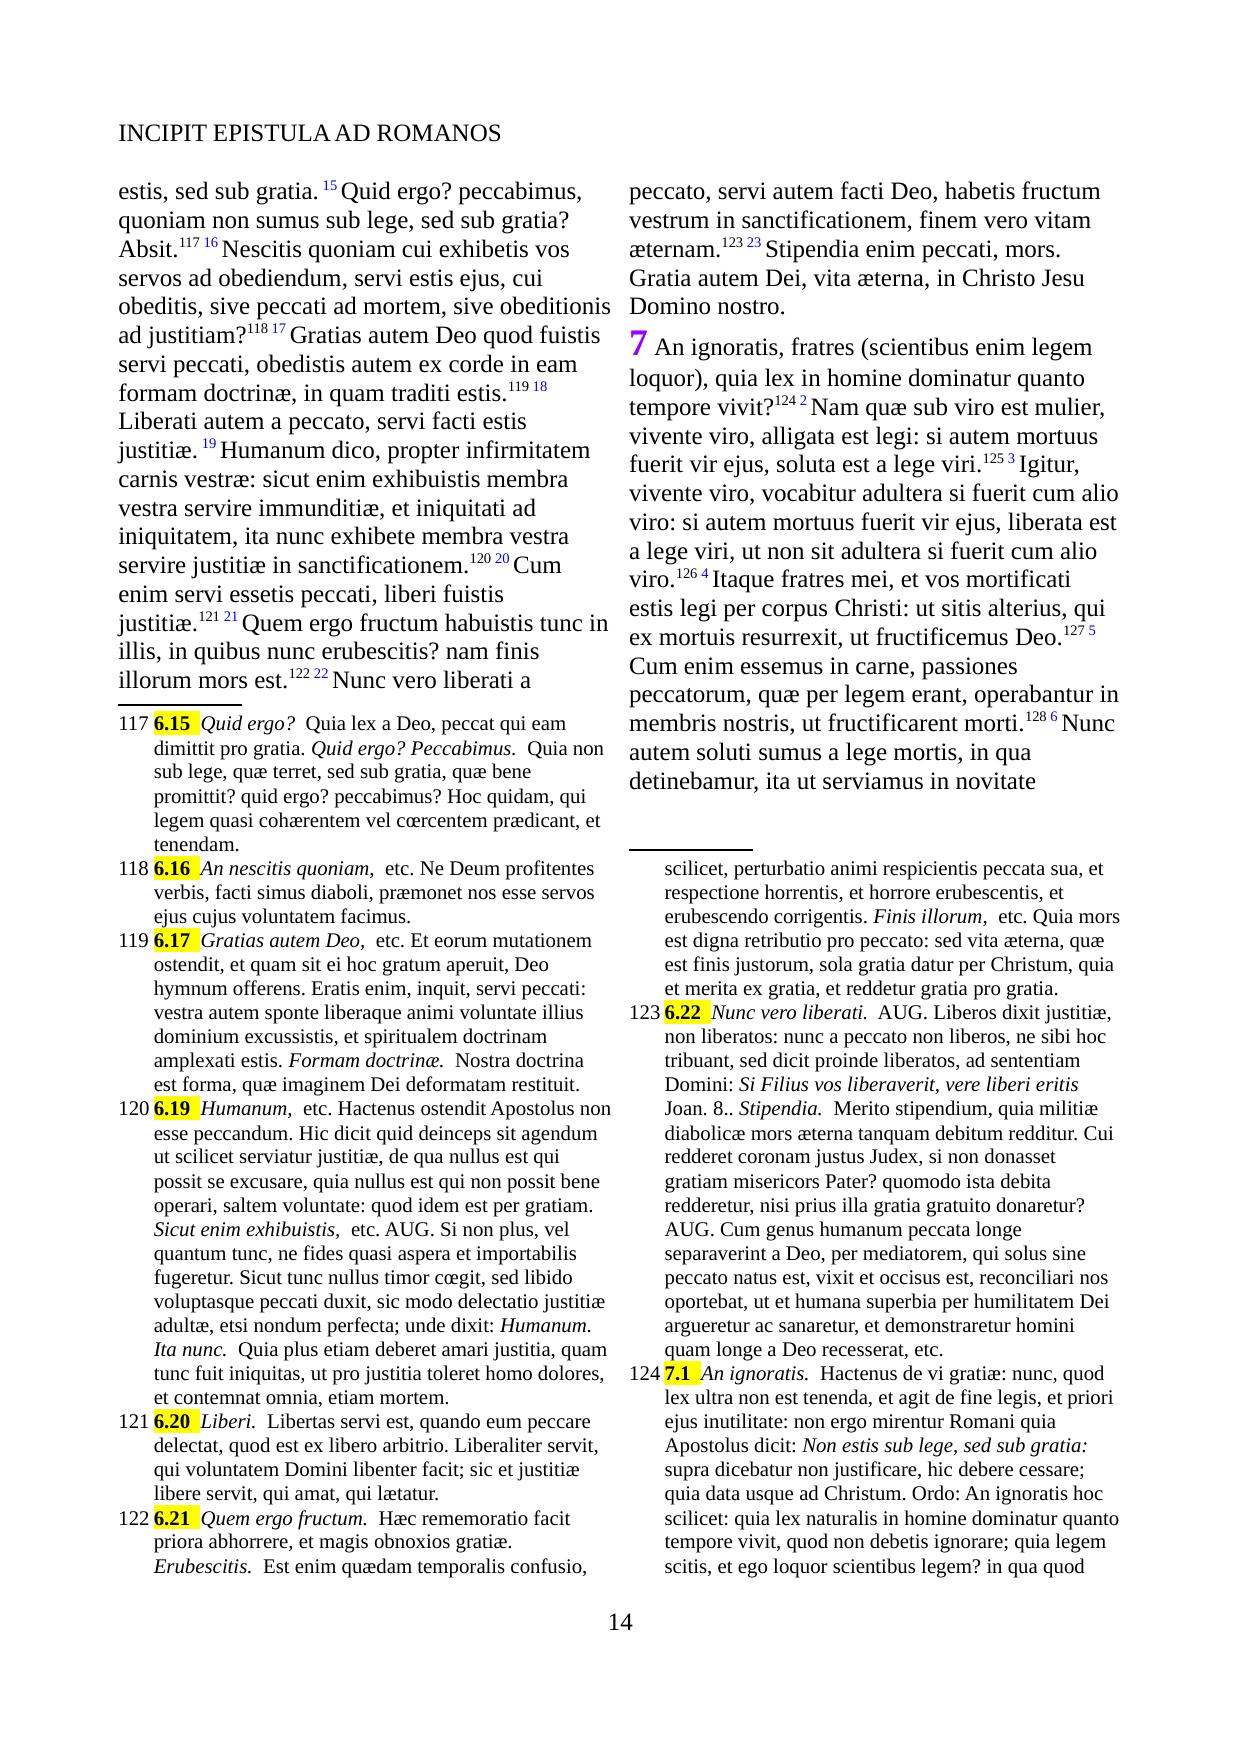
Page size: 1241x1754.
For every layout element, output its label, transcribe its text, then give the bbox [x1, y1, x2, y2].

text 6.15 Quid ergo? Quia lex a Deo, peccat qui eam dimittit pro gratia. Quid ergo? Peccabimus. Quia non sub lege, quæ terret, sed sub gratia, quæ bene promittit? quid ergo? peccabimus? Hoc quidam, qui legem quasi cohærentem vel cœrcentem prædicant, et tenendam. [118, 711, 611, 856]
text 6.17 Gratias autem Deo, etc. Et eorum mutationem ostendit, et quam sit ei hoc gratum aperuit, Deo hymnum offerens. Eratis enim, inquit, servi peccati: vestra autem sponte liberaque animi voluntate illius dominium excussistis, et spiritualem doctrinam amplexati estis. Formam doctrinæ. Nostra doctrina est forma, quæ imaginem Dei deformatam restituit. [118, 928, 611, 1096]
text 6.22 Nunc vero liberati. AUG. Liberos dixit justitiæ, non liberatos: nunc a peccato non liberos, ne sibi hoc tribuant, sed dicit proinde liberatos, ad sententiam Domini: Si Filius vos liberaverit, vere liberi eritis Joan. 8.. Stipendia. Merito stipendium, quia militiæ diabolicæ mors æterna tanquam debitum redditur. Cui redderet coronam justus Judex, si non donasset gratiam misericors Pater? quomodo ista debita redderetur, nisi prius illa gratia gratuito donaretur? AUG. Cum genus humanum peccata longe separaverint a Deo, per mediatorem, qui solus sine peccato natus est, vixit et occisus est, reconciliari nos oportebat, ut et humana superbia per humilitatem Dei argueretur ac sanaretur, et demonstraretur homini quam longe a Deo recesserat, etc. [629, 1000, 1122, 1361]
text peccato, servi autem facti Deo, habetis fructum vestrum in sanctificationem, finem vero vitam æternam. 23 Stipendia enim peccati, mors. Gratia autem Dei, vita æterna, in Christo Jesu Domino nostro. [629, 176, 1122, 320]
text scilicet, perturbatio animi respicientis peccata sua, et respectione horrentis, et horrore erubescentis, et erubescendo corrigentis. Finis illorum, etc. Quia mors est digna retributio pro peccato: sed vita æterna, quæ est finis justorum, sola gratia datur per Christum, quia et merita ex gratia, et reddetur gratia pro gratia. [629, 856, 1122, 1000]
text 7 An ignoratis, fratres (scientibus enim legem loquor), quia lex in homine dominatur quanto tempore vivit? 2 Nam quæ sub viro est mulier, vivente viro, alligata est legi: si autem mortuus fuerit vir ejus, soluta est a lege viri. 3 Igitur, vivente viro, vocabitur adultera si fuerit cum alio viro: si autem mortuus fuerit vir ejus, liberata est a lege viri, ut non sit adultera si fuerit cum alio viro. 4 Itaque fratres mei, et vos mortificati estis legi per corpus Christi: ut sitis alterius, qui ex mortuis resurrexit, ut fructificemus Deo. 5 Cum enim essemus in carne, passiones peccatorum, quæ per legem erant, operabantur in membris nostris, ut fructificarent morti. 6 Nunc autem soluti sumus a lege mortis, in qua detinebamur, ita ut serviamus in novitate spiritus, et non in vetustate litteræ. 7 Quid ergo dicemus? lex peccatum est? Absit. Sed peccatum non cognovi, nisi per legem: nam concupiscentiam nesciebam, nisi lex diceret: Non concupisces. 8 Occasione autem accepta, peccatum per mandatum operatum est in me omnem concupiscentiam. Sine lege enim peccatum mortuum erat. 9 Ego autem vivebam sine lege aliquando: sed cum venisset mandatum, peccatum revixit. 10 Ego autem mortuus sum: et inventum est mihi mandatum, quod erat ad vitam, hoc esse ad mortem. 11 Nam peccatum occasione accepta per mandatum, seduxit me, et per illud occidit. 12 Itaque lex quidem sancta, et mandatum sanctum, et justum, et bonum. 13 Quod ergo bonum est, mihi factum est mors? Absit. Sed peccatum, ut appareat peccatum, per bonum operatum est mihi mortem: ut fiat supra modum peccans peccatum per mandatum. 14 Scimus enim quia lex spiritualis est: ego autem carnalis sum, venundatus sub peccato. 15 Quod enim operor, non intelligo: non enim quod volo bonum, hoc ago: sed quod odi malum, illud facio. 16 Si autem quod nolo, illud facio: consentio legi, quoniam bona est. 17 Nunc autem jam non ego operor illud, sed quod habitat in me peccatum. 18 Scio enim quia non habitat in me, hoc est in carne mea, bonum. Nam velle, adjacet mihi: perficere autem bonum, non invenio. 19 Non enim quod volo bonum, hoc facio: sed quod nolo malum, hoc ago. 20 Si autem quod nolo, illud facio: jam non ego operor illud, sed quod habitat in me, peccatum. 21 Invenio igitur legem, volenti mihi facere bonum, quoniam mihi malum adjacet: 22 condelector enim legi Dei secundum interiorem hominem: 23 video autem aliam legem in membris meis, repugnantem legi mentis meæ, et captivantem me in lege peccati, quæ est in membris meis. 24 Infelix ego homo, quis me liberabit de corpore mortis hujus? 25 gratia Dei per Jesum Christum Dominum nostrum. Igitur ego ipse mente servio legi Dei: carne autem, legi peccati. [629, 320, 1122, 794]
text 6.20 Liberi. Libertas servi est, quando eum peccare delectat, quod est ex libero arbitrio. Liberaliter servit, qui voluntatem Domini libenter facit; sic et justitiæ libere servit, qui amat, qui lætatur. [118, 1409, 611, 1505]
text 6.21 Quem ergo fructum. Hæc rememoratio facit priora abhorrere, et magis obnoxios gratiæ. Erubescitis. Est enim quædam temporalis confusio, [118, 1505, 611, 1578]
text estis, sed sub gratia. 15 Quid ergo? peccabimus, quoniam non sumus sub lege, sed sub gratia? Absit. 16 Nescitis quoniam cui exhibetis vos servos ad obediendum, servi estis ejus, cui obeditis, sive peccati ad mortem, sive obeditionis ad justitiam? 17 Gratias autem Deo quod fuistis servi peccati, obedistis autem ex corde in eam formam doctrinæ, in quam traditi estis. 18 Liberati autem a peccato, servi facti estis justitiæ. 19 Humanum dico, propter infirmitatem carnis vestræ: sicut enim exhibuistis membra vestra servire immunditiæ, et iniquitati ad iniquitatem, ita nunc exhibete membra vestra servire justitiæ in sanctificationem. 20 Cum enim servi essetis peccati, liberi fuistis justitiæ. 21 Quem ergo fructum habuistis tunc in illis, in quibus nunc erubescitis? nam finis illorum mors est. 22 Nunc vero liberati a [118, 176, 611, 694]
text 7.1 An ignoratis. Hactenus de vi gratiæ: nunc, quod lex ultra non est tenenda, et agit de fine legis, et priori ejus inutilitate: non ergo mirentur Romani quia Apostolus dicit: Non estis sub lege, sed sub gratia: supra dicebatur non justificare, hic debere cessare; quia data usque ad Christum. Ordo: An ignoratis hoc scilicet: quia lex naturalis in homine dominatur quanto tempore vivit, quod non debetis ignorare; quia legem scitis, et ego loquor scientibus legem? in qua quod [629, 1361, 1122, 1578]
text 6.16 An nescitis quoniam, etc. Ne Deum profitentes verbis, facti simus diaboli, præmonet nos esse servos ejus cujus voluntatem facimus. [118, 856, 611, 928]
text 6.19 Humanum, etc. Hactenus ostendit Apostolus non esse peccandum. Hic dicit quid deinceps sit agendum ut scilicet serviatur justitiæ, de qua nullus est qui possit se excusare, quia nullus est qui non possit bene operari, saltem voluntate: quod idem est per gratiam. Sicut enim exhibuistis, etc. AUG. Si non plus, vel quantum tunc, ne fides quasi aspera et importabilis fugeretur. Sicut tunc nullus timor cœgit, sed libido voluptasque peccati duxit, sic modo delectatio justitiæ adultæ, etsi nondum perfecta; unde dixit: Humanum. Ita nunc. Quia plus etiam deberet amari justitia, quam tunc fuit iniquitas, ut pro justitia toleret homo dolores, et contemnat omnia, etiam mortem. [118, 1096, 611, 1409]
